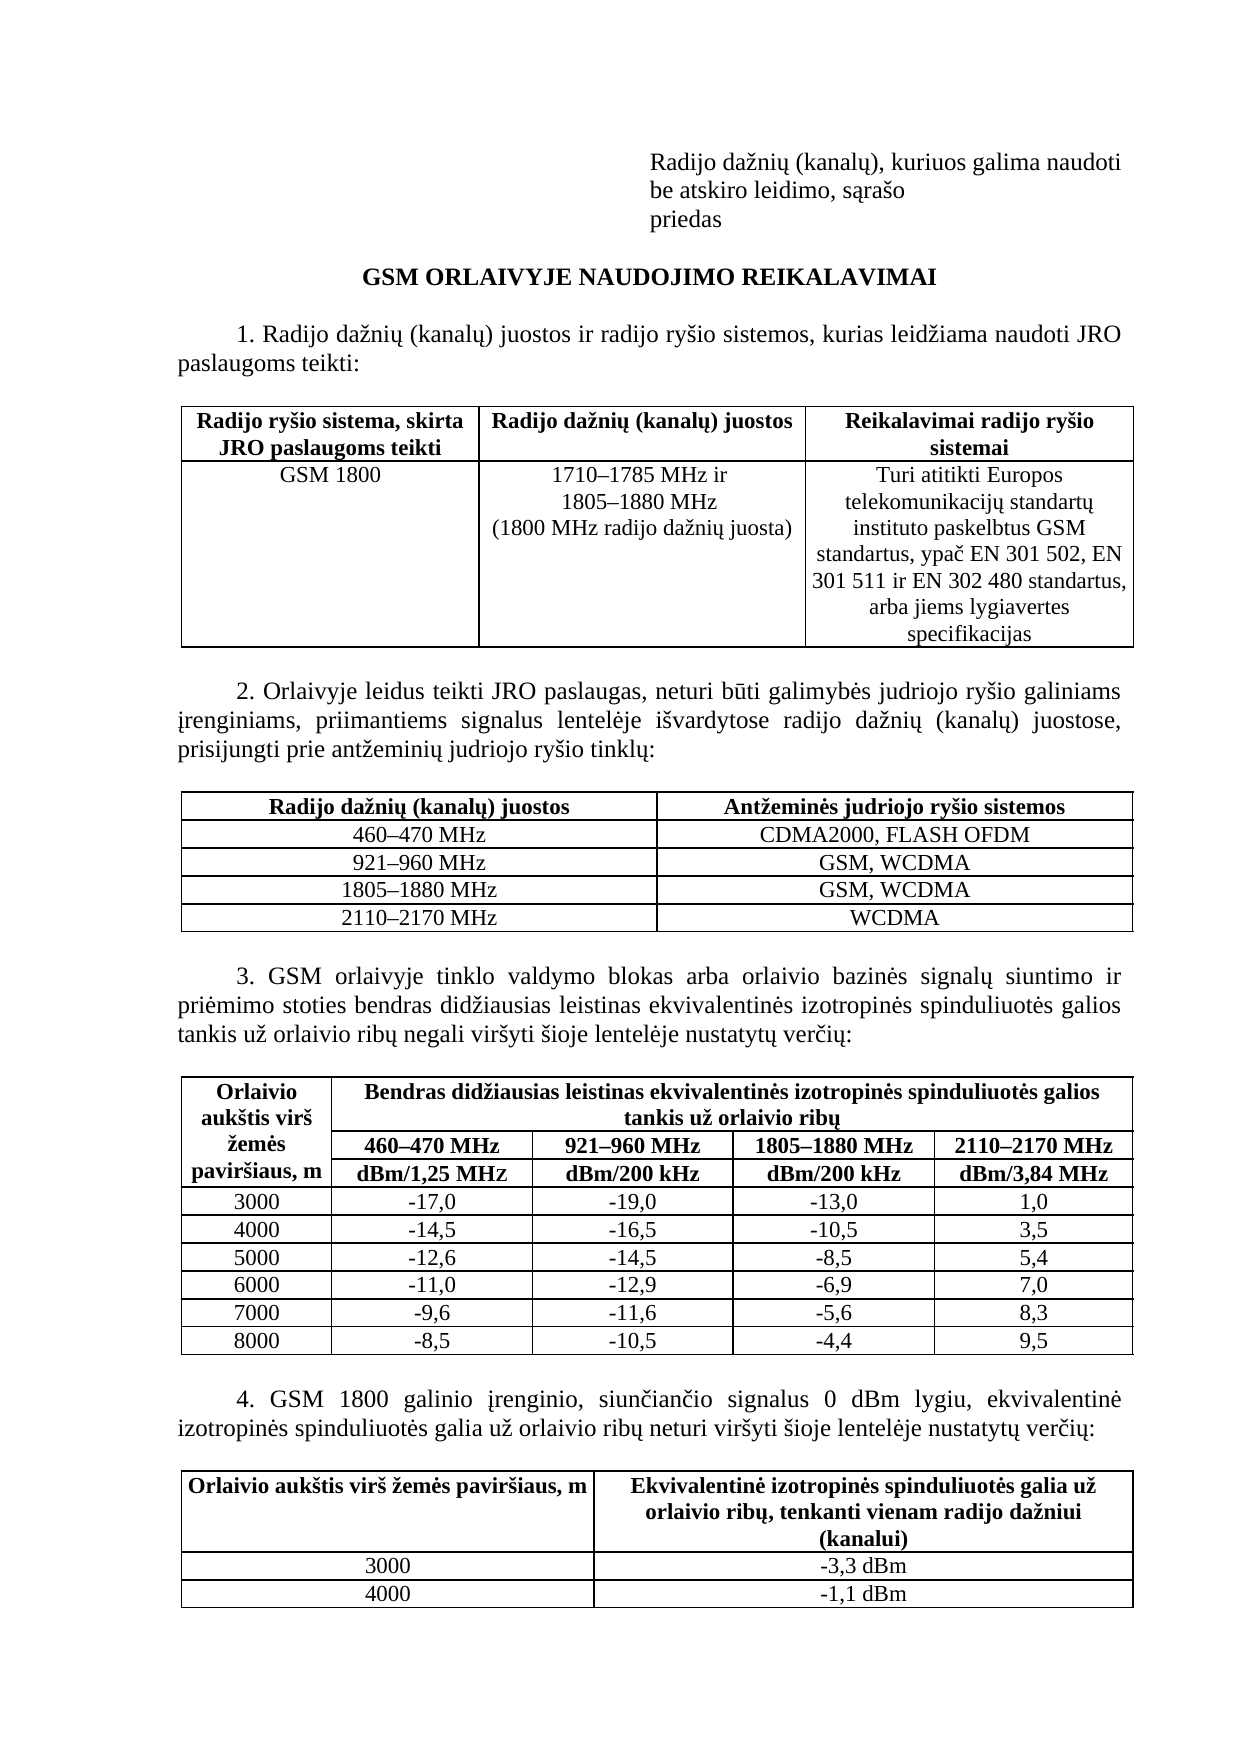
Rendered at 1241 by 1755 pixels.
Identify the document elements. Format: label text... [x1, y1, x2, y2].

table_cell 2110–2170 MHz [182, 905, 656, 931]
table_cell 921–960 MHz [182, 849, 656, 875]
table_cell WCDMA [658, 905, 1132, 931]
table_cell -11,6 [533, 1300, 732, 1326]
table_cell -11,0 [332, 1272, 532, 1298]
text priedas [649, 204, 1122, 233]
table_cell GSM, WCDMA [658, 877, 1132, 903]
table_cell 6000 [182, 1272, 331, 1298]
table_cell GSM 1800 [182, 462, 478, 646]
table_cell -9,6 [332, 1300, 532, 1326]
table_header Radijo dažnių (kanalų) juostos [182, 793, 656, 819]
table_header Radijo dažnių (kanalų) juostos [480, 407, 805, 460]
table_header Orlaivio aukštis virš žemės paviršiaus, m [182, 1472, 593, 1551]
text GSM ORLAIVYJE NAUDOJIMO REIKALAVIMAI [177, 262, 1122, 291]
text 2. Orlaivyje leidus teikti JRO paslaugas, neturi būti galimybės judriojo ryšio galiniams įrenginiams, priimantiems signalus lentelėje išvardytose radijo dažnių (kanalų) juostose, prisijungti prie antžeminių judriojo ryšio tinklų: [177, 676, 1122, 762]
table_cell -12,9 [533, 1272, 732, 1298]
text 4. GSM 1800 galinio įrenginio, siunčiančio signalus 0 dBm lygiu, ekvivalentinė izotropinės spinduliuotės galia už orlaivio ribų neturi viršyti šioje lentelėje nustatytų verčių: [177, 1384, 1122, 1442]
table_cell 1805–1880 MHz [182, 877, 656, 903]
table_cell 4000 [182, 1581, 593, 1607]
table_header Reikalavimai radijo ryšio sistemai [806, 407, 1133, 460]
table_cell -14,5 [533, 1244, 732, 1270]
table_cell dBm/1,25 MHz [332, 1160, 532, 1186]
table_cell 1710–1785 MHz ir 1805–1880 MHz (1800 MHz radijo dažnių juosta) [480, 462, 805, 646]
table_cell -8,5 [332, 1327, 532, 1354]
table_cell 7000 [182, 1300, 331, 1326]
text Radijo dažnių (kanalų), kuriuos galima naudoti [649, 147, 1122, 176]
table_cell 1,0 [935, 1188, 1132, 1214]
table_header Ekvivalentinė izotropinės spinduliuotės galia už orlaivio ribų, tenkanti vienam radijo dažniui (kanalui) [595, 1472, 1132, 1551]
table_cell -10,5 [533, 1327, 732, 1354]
table_cell -1,1 dBm [595, 1581, 1132, 1607]
table_cell -13,0 [734, 1188, 934, 1214]
table_cell CDMA2000, FLASH OFDM [658, 821, 1132, 847]
table_cell -8,5 [734, 1244, 934, 1270]
table_cell 4000 [182, 1216, 331, 1242]
table_header Radijo ryšio sistema, skirta JRO paslaugoms teikti [182, 407, 478, 460]
text be atskiro leidimo, sąrašo [649, 176, 1122, 204]
table_cell 8000 [182, 1327, 331, 1354]
table_cell -10,5 [734, 1216, 934, 1242]
text 3. GSM orlaivyje tinklo valdymo blokas arba orlaivio bazinės signalų siuntimo ir priėmimo stoties bendras didžiausias leistinas ekvivalentinės izotropinės spinduliuotės galios tankis už orlaivio ribų negali viršyti šioje lentelėje nustatytų verčių: [177, 961, 1122, 1047]
table_cell -19,0 [533, 1188, 732, 1214]
table_cell 3000 [182, 1553, 593, 1579]
table_cell -16,5 [533, 1216, 732, 1242]
table_cell 5,4 [935, 1244, 1132, 1270]
table_cell 3,5 [935, 1216, 1132, 1242]
table_cell 460–470 MHz [332, 1132, 532, 1158]
table_cell 9,5 [935, 1327, 1132, 1354]
table_cell 460–470 MHz [182, 821, 656, 847]
table_header Orlaivio aukštis virš žemės paviršiaus, m [182, 1078, 331, 1186]
table_cell 2110–2170 MHz [935, 1132, 1132, 1158]
table_cell -12,6 [332, 1244, 532, 1270]
table_cell -5,6 [734, 1300, 934, 1326]
table_cell 1805–1880 MHz [734, 1132, 934, 1158]
table_header Bendras didžiausias leistinas ekvivalentinės izotropinės spinduliuotės galios tankis už orlaivio ribų [332, 1078, 1132, 1130]
table_cell -17,0 [332, 1188, 532, 1214]
table_cell 7,0 [935, 1272, 1132, 1298]
table_cell 3000 [182, 1188, 331, 1214]
table_cell dBm/200 kHz [533, 1160, 732, 1186]
table_cell Turi atitikti Europos telekomunikacijų standartų instituto paskelbtus GSM standartus, ypač EN 301 502, EN 301 511 ir EN 302 480 standartus, arba jiems lygiavertes specifikacijas [806, 462, 1133, 646]
table_cell -6,9 [734, 1272, 934, 1298]
table_header Antžeminės judriojo ryšio sistemos [658, 793, 1132, 819]
table_cell -14,5 [332, 1216, 532, 1242]
table_cell -3,3 dBm [595, 1553, 1132, 1579]
table_cell dBm/200 kHz [734, 1160, 934, 1186]
table_cell 5000 [182, 1244, 331, 1270]
text 1. Radijo dažnių (kanalų) juostos ir radijo ryšio sistemos, kurias leidžiama naudoti JRO paslaugoms teikti: [177, 319, 1122, 377]
table_cell -4,4 [734, 1327, 934, 1354]
table_cell 921–960 MHz [533, 1132, 732, 1158]
table_cell dBm/3,84 MHz [935, 1160, 1132, 1186]
table_cell GSM, WCDMA [658, 849, 1132, 875]
table_cell 8,3 [935, 1300, 1132, 1326]
